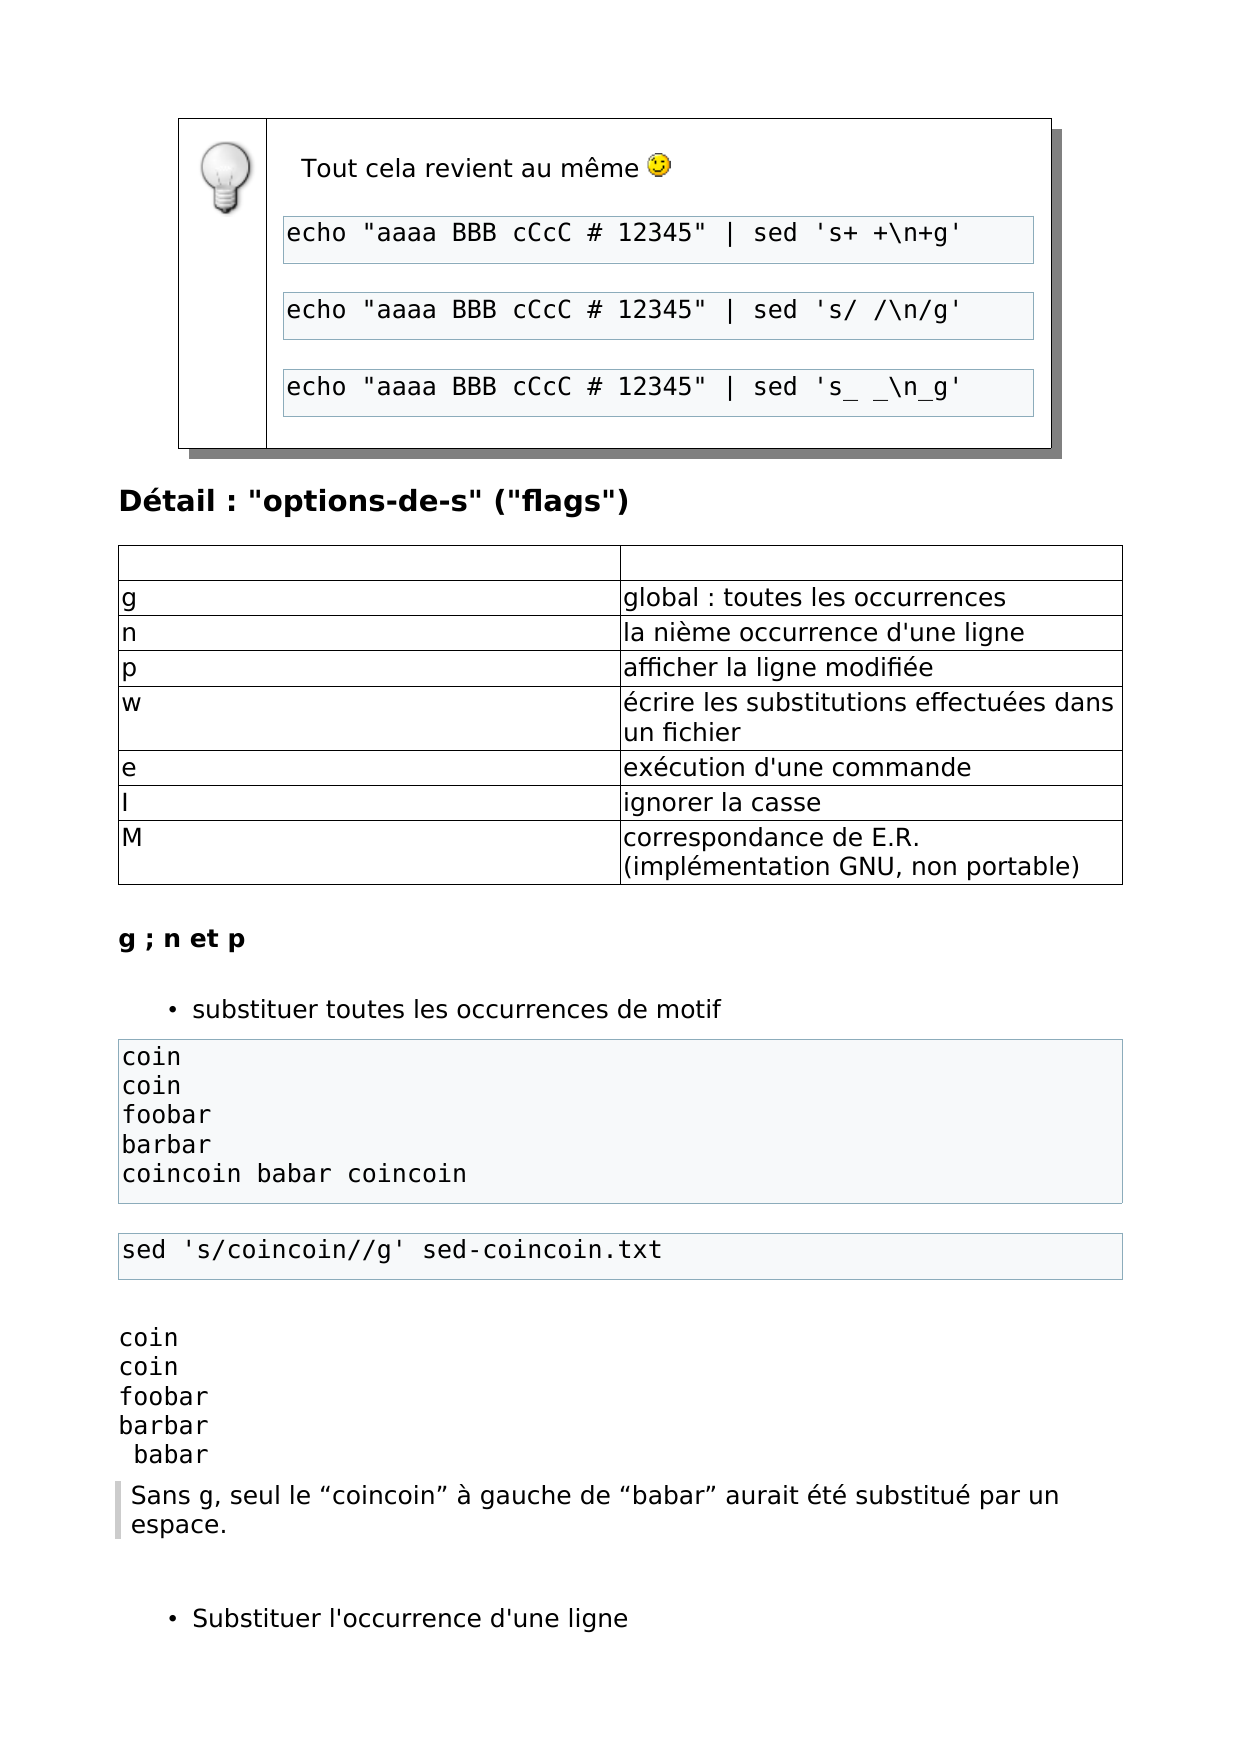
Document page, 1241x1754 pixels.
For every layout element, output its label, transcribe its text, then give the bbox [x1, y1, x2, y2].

table_cell M [119, 821, 620, 884]
list Substituer l'occurrence d'une ligne [177, 1604, 1122, 1633]
table_header sed 's/coincoin//g' sed-coincoin.txt [119, 1234, 1122, 1279]
picture [190, 141, 266, 217]
table_header [179, 119, 266, 448]
table_cell afficher la ligne modifiée [621, 651, 1122, 686]
table_cell g [119, 581, 620, 615]
table_cell p [119, 651, 620, 686]
table_header Tout cela revient au même [267, 119, 1051, 448]
table_header [119, 546, 620, 580]
text coin coin foobar barbar babar [118, 1294, 1122, 1469]
table_header coin coin foobar barbar coincoin babar coincoin [119, 1040, 1122, 1203]
table_cell la nième occurrence d'une ligne [621, 616, 1122, 650]
table_cell exécution d'une commande [621, 751, 1122, 785]
table_cell w [119, 687, 620, 750]
table_cell I [119, 786, 620, 820]
subtitle Détail : "options-de-s" ("flags") [118, 484, 1122, 518]
table_cell correspondance de E.R. (implémentation GNU, non portable) [621, 821, 1122, 884]
table_header [621, 546, 1122, 580]
table_header echo "aaaa BBB cCcC # 12345" | sed 's/ /\n/g' [284, 293, 1033, 339]
table_cell global : toutes les occurrences [621, 581, 1122, 615]
table_header echo "aaaa BBB cCcC # 12345" | sed 's+ +\n+g' [284, 217, 1033, 262]
table_cell e [119, 751, 620, 785]
table_cell n [119, 616, 620, 650]
list substituer toutes les occurrences de motif [177, 995, 1122, 1024]
table_cell écrire les substitutions effectuées dans un fichier [621, 687, 1122, 750]
picture [647, 153, 671, 177]
table_header echo "aaaa BBB cCcC # 12345" | sed 's_ _\n_g' [284, 370, 1033, 416]
table_header Sans g, seul le “coincoin” à gauche de “babar” aurait été substitué par un espace. [121, 1481, 1122, 1539]
subtitle g ; n et p [118, 924, 1122, 953]
table_cell ignorer la casse [621, 786, 1122, 820]
